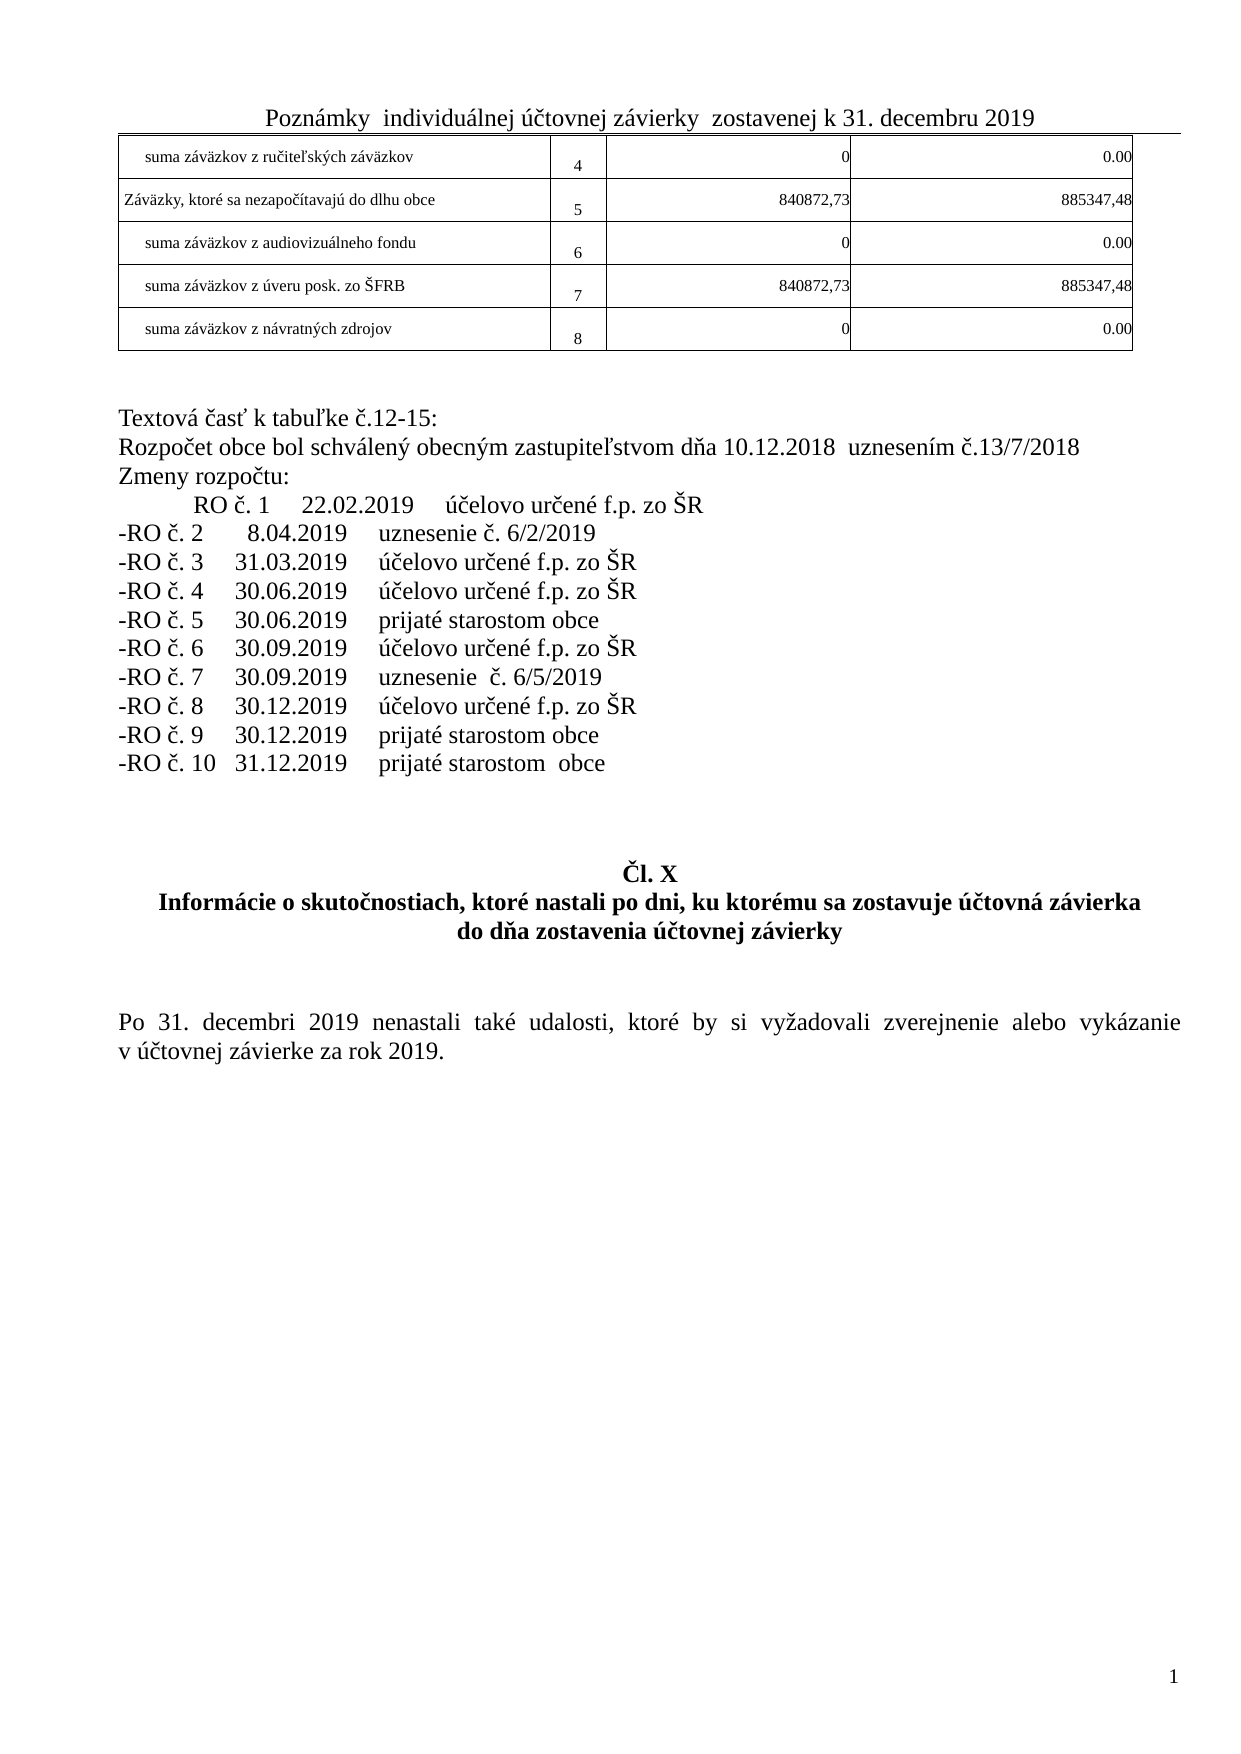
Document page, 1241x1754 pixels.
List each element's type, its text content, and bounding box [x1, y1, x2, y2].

list RO č. 2 8.04.2019 uznesenie č. 6/2/2019 [118, 518, 1181, 547]
table_cell 0.00 [851, 308, 1132, 350]
text RO č. 1 22.02.2019 účelovo určené f.p. zo ŠR [118, 490, 1181, 518]
text Zmeny rozpočtu: [118, 461, 1181, 490]
text Po 31. decembri 2019 nenastali také udalosti, ktoré by si vyžadovali zverejnenie alebo vykázanie v účtovnej závierke za rok 2019. [118, 1007, 1181, 1065]
list RO č. 7 30.09.2019 uznesenie č. 6/5/2019 [118, 662, 1181, 691]
table_cell suma záväzkov z audiovizuálneho fondu [119, 222, 550, 264]
list RO č. 8 30.12.2019 účelovo určené f.p. zo ŠR [118, 691, 1181, 720]
table_cell 7 [551, 265, 606, 307]
table_cell Záväzky, ktoré sa nezapočítavajú do dlhu obce [119, 179, 550, 221]
table_cell 840872,73 [607, 179, 850, 221]
list RO č. 3 31.03.2019 účelovo určené f.p. zo ŠR [118, 547, 1181, 576]
table_cell 5 [551, 179, 606, 221]
table_cell suma záväzkov z návratných zdrojov [119, 308, 550, 350]
table_cell 4 [551, 136, 606, 178]
list RO č. 4 30.06.2019 účelovo určené f.p. zo ŠR [118, 576, 1181, 605]
list RO č. 5 30.06.2019 prijaté starostom obce [118, 605, 1181, 633]
text Informácie o skutočnostiach, ktoré nastali po dni, ku ktorému sa zostavuje účtovná závierka [118, 887, 1181, 916]
table_cell 0 [607, 136, 850, 178]
text Čl. X [118, 859, 1181, 887]
table_cell suma záväzkov z ručiteľských záväzkov [119, 136, 550, 178]
text do dňa zostavenia účtovnej závierky [118, 916, 1181, 945]
text Textová časť k tabuľke č.12-15: [118, 403, 1181, 432]
table_cell 0.00 [851, 222, 1132, 264]
table_cell 8 [551, 308, 606, 350]
text Rozpočet obce bol schválený obecným zastupiteľstvom dňa 10.12.2018 uznesením č.13/7/2018 [118, 432, 1181, 461]
table_cell suma záväzkov z úveru posk. zo ŠFRB [119, 265, 550, 307]
table_cell 0 [607, 222, 850, 264]
table_cell 6 [551, 222, 606, 264]
table_cell 885347,48 [851, 265, 1132, 307]
table_cell 885347,48 [851, 179, 1132, 221]
table_cell 0.00 [851, 136, 1132, 178]
list RO č. 6 30.09.2019 účelovo určené f.p. zo ŠR [118, 633, 1181, 662]
list RO č. 9 30.12.2019 prijaté starostom obce [118, 720, 1181, 748]
list RO č. 10 31.12.2019 prijaté starostom obce [118, 748, 1181, 777]
table_cell 0 [607, 308, 850, 350]
table_cell 840872,73 [607, 265, 850, 307]
